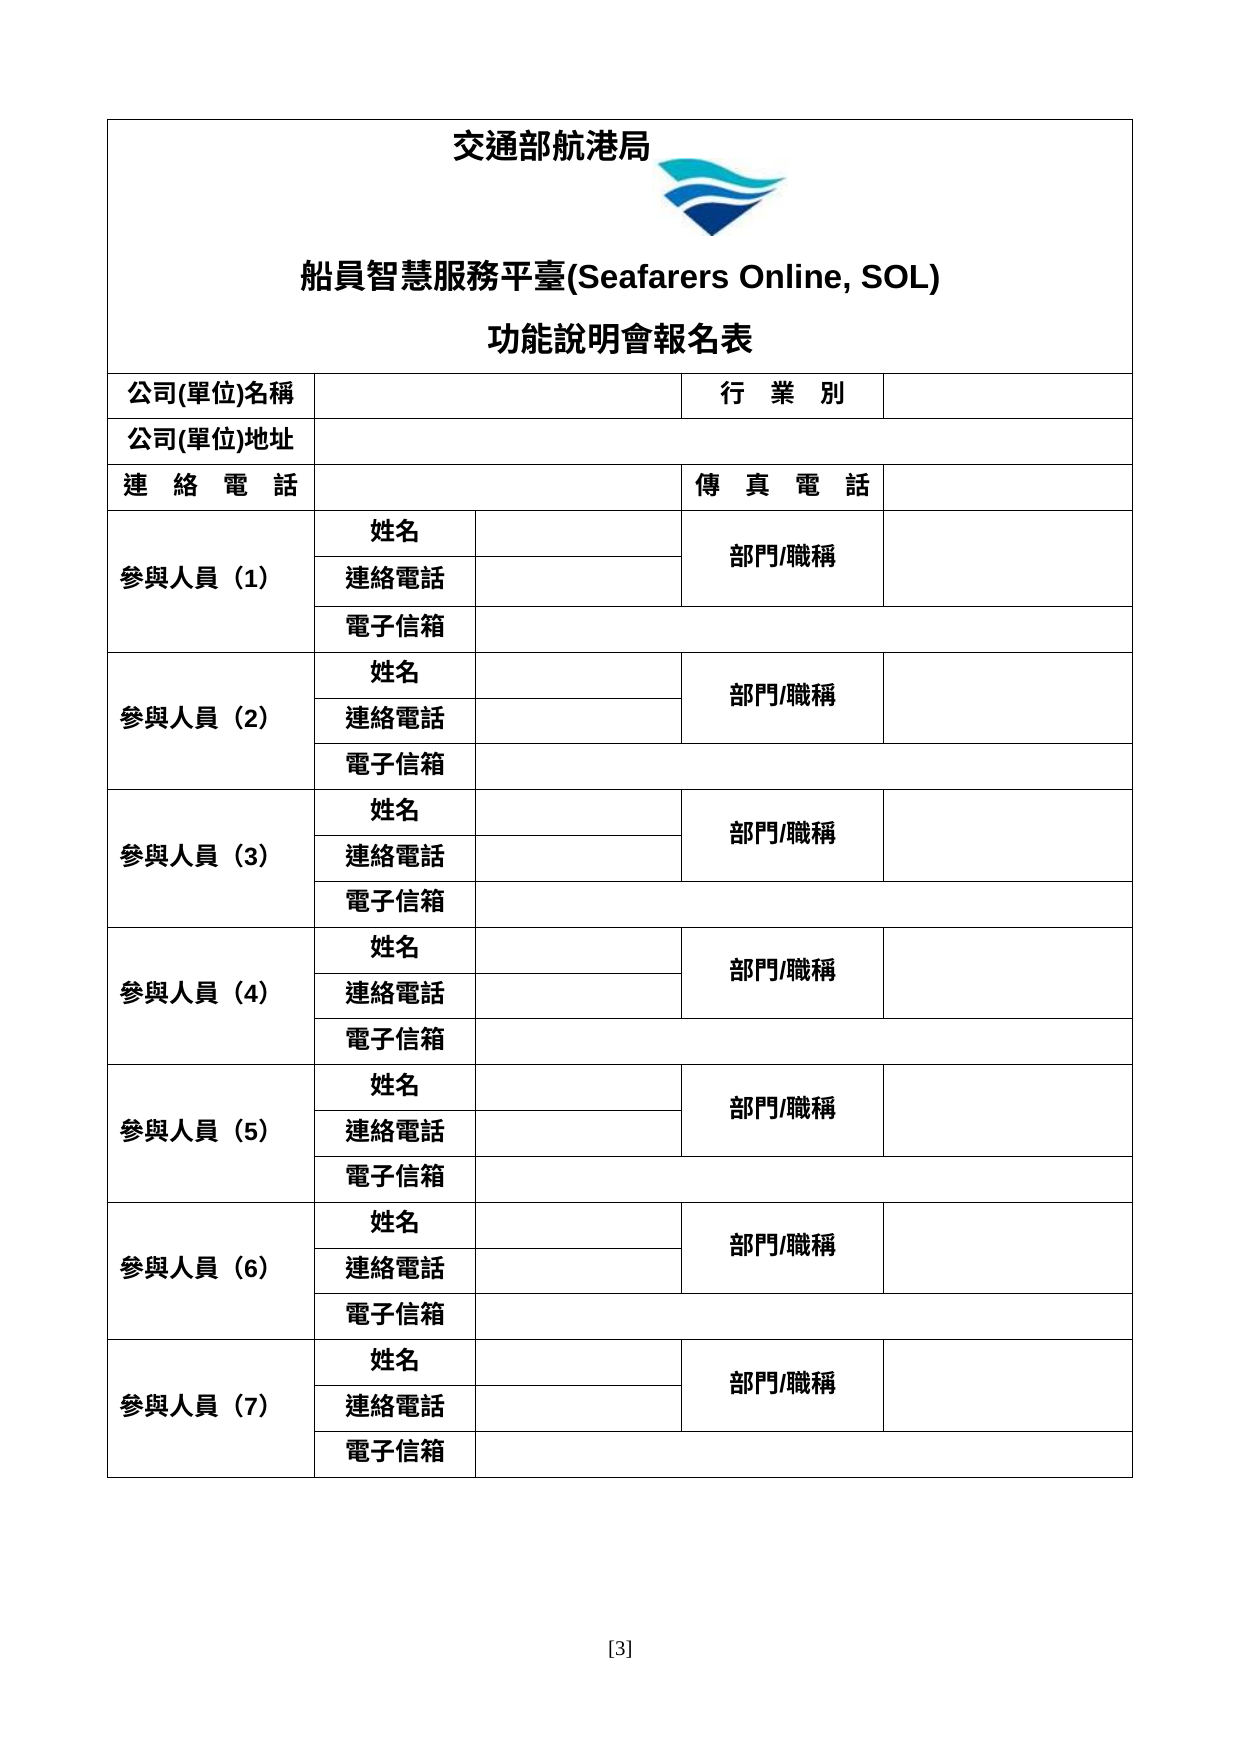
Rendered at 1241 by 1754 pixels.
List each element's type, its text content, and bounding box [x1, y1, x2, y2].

table_cell 連絡電話 [315, 557, 475, 606]
table_cell [476, 1294, 1132, 1339]
table_cell [476, 1019, 1132, 1064]
table_cell 行 業 別 [682, 374, 883, 418]
table_cell 部門/職稱 [682, 653, 883, 743]
table_cell [476, 928, 681, 972]
table_cell [884, 653, 1132, 743]
table_cell 參與人員（4） [108, 928, 314, 1064]
table_cell 連絡電話 [315, 1386, 475, 1431]
table_cell [476, 511, 681, 556]
table_cell [476, 744, 1132, 789]
table_cell [476, 1111, 681, 1156]
table_cell [476, 882, 1132, 927]
table_cell [476, 607, 1132, 652]
table_cell 姓名 [315, 511, 475, 556]
table_cell 電子信箱 [315, 1432, 475, 1477]
table_cell [476, 653, 681, 697]
table_cell 部門/職稱 [682, 790, 883, 881]
table_cell 部門/職稱 [682, 511, 883, 606]
table_cell 連絡電話 [315, 974, 475, 1018]
table_cell [476, 699, 681, 743]
table_cell 參與人員（7） [108, 1340, 314, 1477]
table_cell 連絡電話 [315, 699, 475, 743]
table_cell 姓名 [315, 790, 475, 835]
table_cell 部門/職稱 [682, 1340, 883, 1431]
table_cell 連絡電話 [315, 1249, 475, 1293]
table_cell 參與人員（6） [108, 1203, 314, 1339]
table_cell 連 絡 電 話 [108, 465, 314, 510]
table_cell [476, 974, 681, 1018]
table_cell 電子信箱 [315, 1157, 475, 1202]
table_cell [476, 1203, 681, 1247]
table_cell 電子信箱 [315, 1294, 475, 1339]
table_cell [476, 1386, 681, 1431]
table_cell [884, 928, 1132, 1018]
table_cell [476, 836, 681, 881]
table_cell 姓名 [315, 928, 475, 972]
table_cell 參與人員（1） [108, 511, 314, 652]
table_cell [884, 1065, 1132, 1156]
table_cell 部門/職稱 [682, 1203, 883, 1293]
table_cell 電子信箱 [315, 607, 475, 652]
table_cell 電子信箱 [315, 744, 475, 789]
table_header 交通部航港局 船員智慧服務平臺(Seafarers Online, SOL) 功能說明會報名表 [108, 120, 1132, 372]
table_cell 傳 真 電 話 [682, 465, 883, 510]
table_cell 姓名 [315, 1340, 475, 1385]
table_cell [476, 557, 681, 606]
table_cell 參與人員（5） [108, 1065, 314, 1202]
table_cell [884, 511, 1132, 606]
table_cell 連絡電話 [315, 836, 475, 881]
table_cell [476, 1340, 681, 1385]
table_cell 電子信箱 [315, 882, 475, 927]
table_cell 公司(單位)地址 [108, 419, 314, 464]
table_cell 連絡電話 [315, 1111, 475, 1156]
table_cell [884, 465, 1132, 510]
table_cell [884, 374, 1132, 418]
table_cell [476, 1432, 1132, 1477]
table_cell 部門/職稱 [682, 1065, 883, 1156]
table_cell [315, 419, 1132, 464]
table_cell 公司(單位)名稱 [108, 374, 314, 418]
table_cell [315, 374, 681, 418]
table_cell 部門/職稱 [682, 928, 883, 1018]
table_cell 參與人員（2） [108, 653, 314, 789]
table_cell 電子信箱 [315, 1019, 475, 1064]
table_cell [884, 790, 1132, 881]
table_cell [884, 1340, 1132, 1431]
table_cell [476, 1157, 1132, 1202]
table_cell [476, 1249, 681, 1293]
table_cell 姓名 [315, 1065, 475, 1110]
table_cell 姓名 [315, 653, 475, 697]
table_cell [315, 465, 681, 510]
table_cell [884, 1203, 1132, 1293]
table_cell 參與人員（3） [108, 790, 314, 927]
table_cell [476, 1065, 681, 1110]
table_cell 姓名 [315, 1203, 475, 1247]
table_cell [476, 790, 681, 835]
